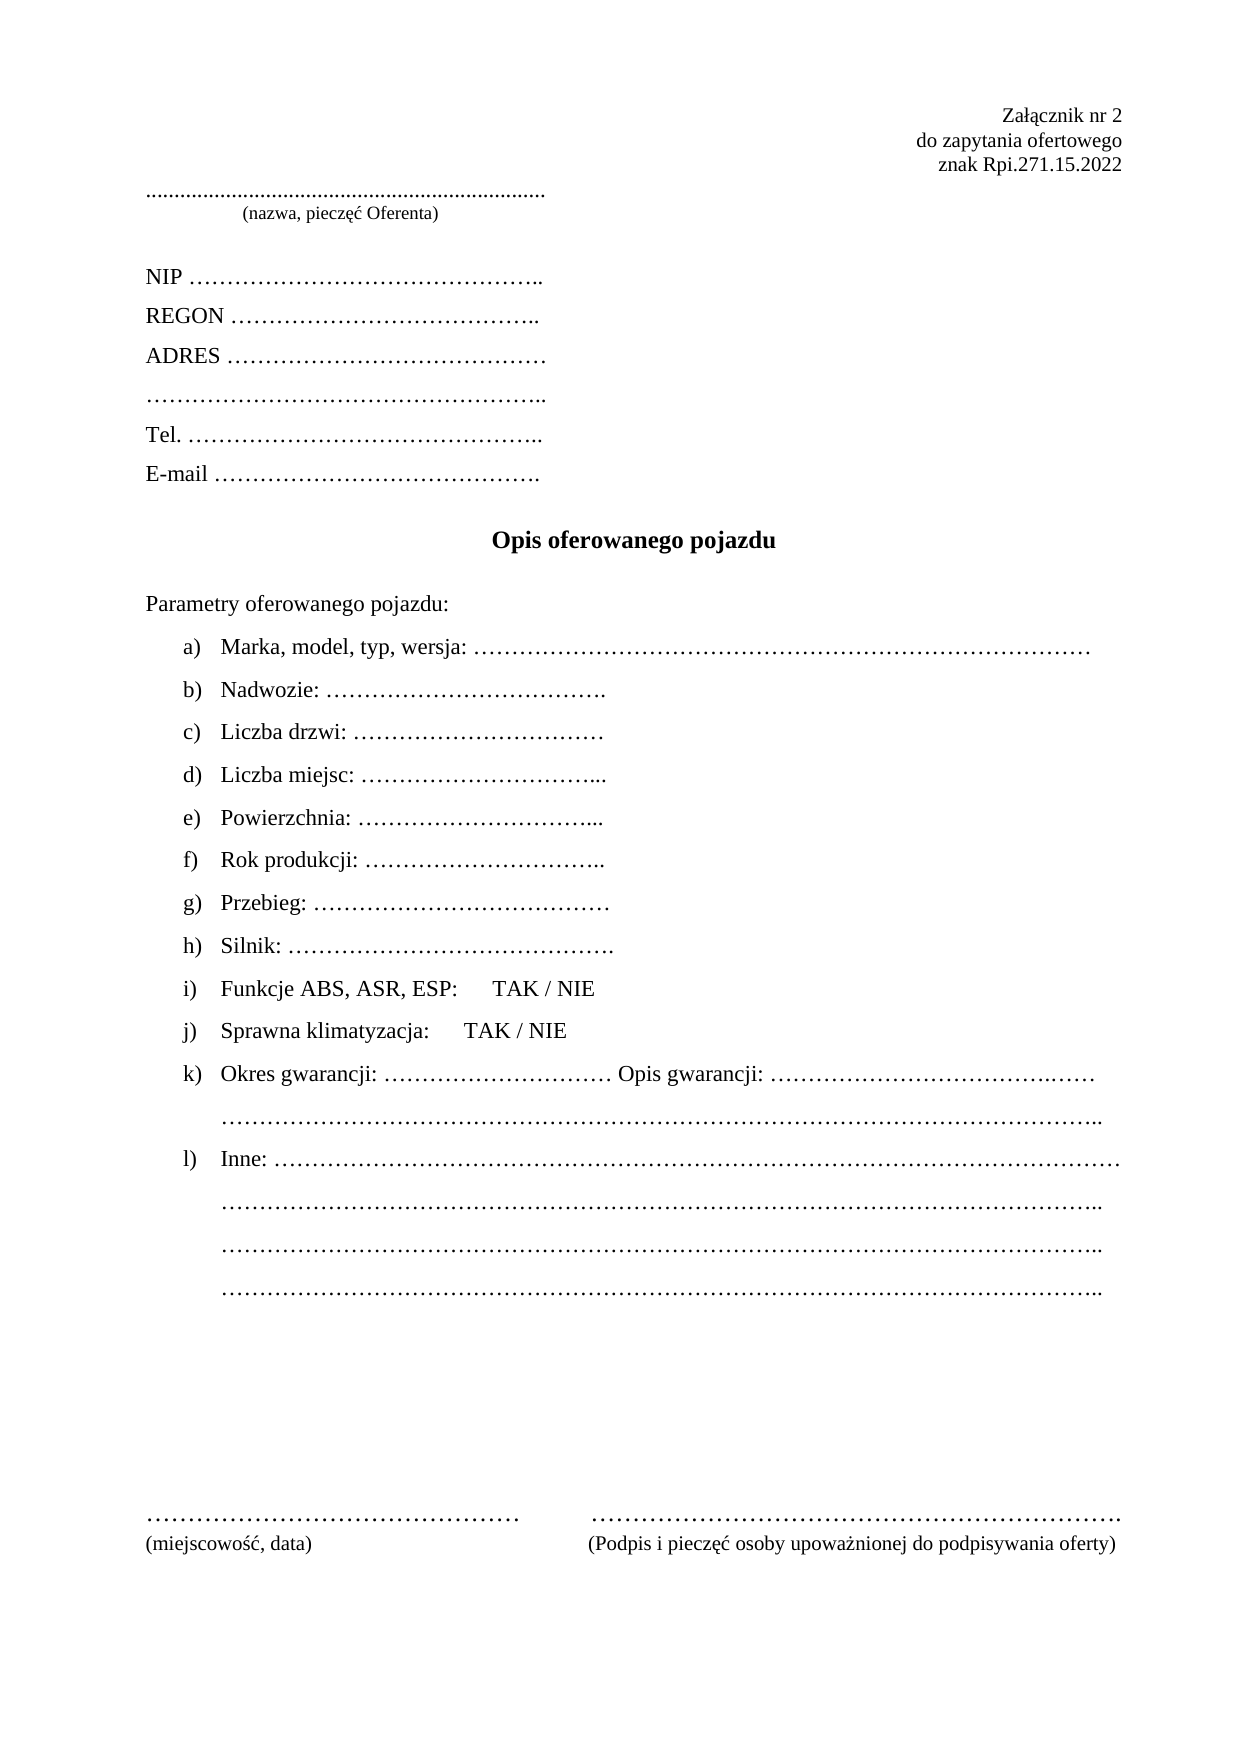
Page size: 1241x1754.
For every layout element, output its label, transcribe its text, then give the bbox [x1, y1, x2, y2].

text ...................................................................... [145, 176, 1122, 202]
text …………………………………………………………………………………………………….. [220, 1188, 1122, 1214]
text E-mail ……………………………………. [145, 460, 1122, 487]
list Sprawna klimatyzacja: TAK / NIE [183, 1017, 1122, 1044]
list Nadwozie: ………………………………. [183, 676, 1122, 702]
text …………………………………………………………………………………………………….. [220, 1103, 1122, 1129]
text Parametry oferowanego pojazdu: [145, 590, 1122, 617]
text NIP ……………………………………….. [145, 263, 1122, 289]
list Liczba drzwi: …………………………… [183, 718, 1122, 745]
text ADRES …………………………………… [145, 342, 1122, 368]
list Marka, model, typ, wersja: ……………………………………………………………………… [183, 633, 1122, 659]
text (nazwa, pieczęć Oferenta) [145, 202, 1122, 223]
list Funkcje ABS, ASR, ESP: TAK / NIE [183, 974, 1122, 1001]
text Tel. ……………………………………….. [145, 421, 1122, 447]
list Liczba miejsc: …………………………... [183, 761, 1122, 787]
text …………………………………………….. [145, 381, 1122, 408]
text …………………………………………………………………………………………………….. [220, 1231, 1122, 1257]
text REGON ………………………………….. [145, 302, 1122, 329]
list Powierzchnia: …………………………... [183, 804, 1122, 830]
text …………………………………………………………………………………………………….. [220, 1273, 1122, 1300]
list Inne: ………………………………………………………………………………………………… [183, 1145, 1122, 1172]
text Załącznik nr 2 do zapytania ofertowego znak Rpi.271.15.2022 [145, 103, 1122, 176]
list Silnik: ……………………………………. [183, 932, 1122, 958]
text ……………………………………… ………………………………………………………. (miejscowość, data) (Podpis i pieczęć osoby upoważnionej do podpisywania oferty) [145, 1498, 1122, 1555]
list Przebieg: ………………………………… [183, 889, 1122, 916]
list Okres gwarancji: ………………………… Opis gwarancji: ……………………………….…… [183, 1060, 1122, 1086]
list Rok produkcji: ………………………….. [183, 846, 1122, 873]
subtitle Opis oferowanego pojazdu [145, 525, 1122, 554]
